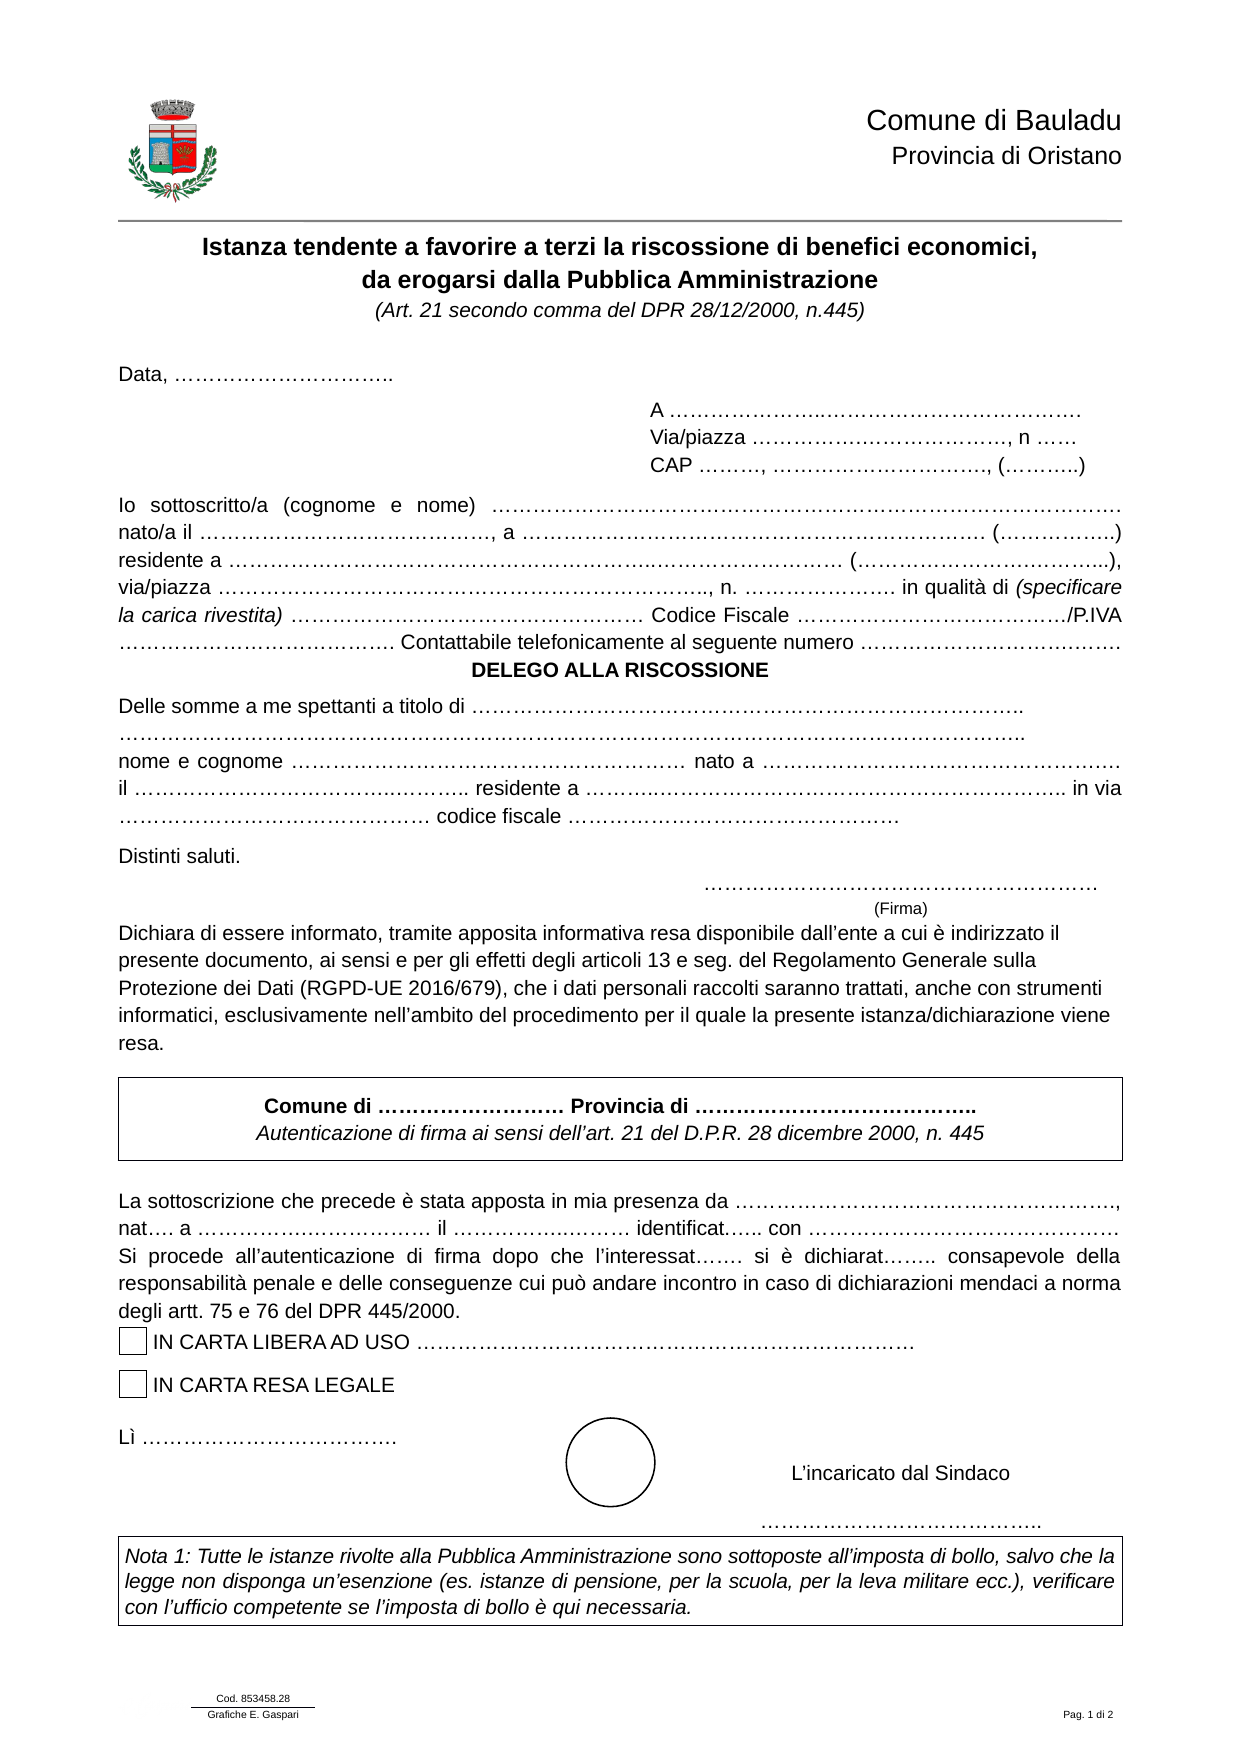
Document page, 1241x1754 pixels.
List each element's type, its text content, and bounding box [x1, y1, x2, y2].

text CAP ………, …………………………., (………..) [650, 453, 1122, 477]
text Io sottoscritto/a (cognome e nome) ………………………………………………………………………………. nato/a il ……………………………………, a …………………………………………………………. (……………..) residente a ……………………………………………………..……………………… (…………………….………...), via/piazza …………………………………………………………….., n. …………………. in qualità di (specificare la carica rivestita) …………………………………………… Codice Fiscale …………………………………/P.IVA …………………………………. Contattabile telefonicamente al seguente numero ………………………….……. [118, 493, 1122, 654]
text da erogarsi dalla Pubblica Amministrazione [118, 265, 1122, 294]
text Istanza tendente a favorire a terzi la riscossione di benefici economici, [118, 232, 1122, 261]
text Si procede all’autenticazione di firma dopo che l’interessat……. si è dichiarat…….. consapevole della responsabilità penale e delle conseguenze cui può andare incontro in caso di dichiarazioni mendaci a norma degli artt. 75 e 76 del DPR 445/2000. [118, 1243, 1122, 1322]
text ………………………………………………… [679, 871, 1122, 895]
text IN CARTA LIBERA AD USO ……………………………………………………………… [118, 1326, 1122, 1355]
text Via/piazza …………….…………………, n …… [650, 425, 1122, 449]
text [638, 1425, 1122, 1449]
text A …………………..………………………………. [650, 398, 1122, 422]
text Lì ………………………………. [118, 1425, 584, 1449]
text Comune di Bauladu [224, 103, 1122, 136]
picture [122, 72, 224, 203]
text Dichiara di essere informato, tramite apposita informativa resa disponibile dall’ente a cui è indirizzato il presente documento, ai sensi e per gli effetti degli articoli 13 e seg. del Regolamento Generale sulla Protezione dei Dati (RGPD-UE 2016/679), che i dati personali raccolti saranno trattati, anche con strumenti informatici, esclusivamente nell’ambito del procedimento per il quale la presente istanza/dichiarazione viene resa. [118, 921, 1122, 1054]
text La sottoscrizione che precede è stata apposta in mia presenza da ………………………………………………., nat…. a …………….……………… il ……………..……… identificat.….. con ……………………………………… [118, 1188, 1122, 1240]
table_header Comune di ……………………… Provincia di ………………………………….. Autenticazione di firma ai sensi dell’art. 21 del D.P.R. 28 dicembre 2000, n. 445 [119, 1078, 1122, 1160]
text (Art. 21 secondo comma del DPR 28/12/2000, n.445) [118, 298, 1122, 322]
text ………………………………….. [679, 1509, 1122, 1533]
text Provincia di Oristano [224, 141, 1122, 170]
text L’incaricato dal Sindaco [679, 1461, 1122, 1485]
text Distinti saluti. [118, 843, 1122, 867]
table_header Nota 1: Tutte le istanze rivolte alla Pubblica Amministrazione sono sottoposte all’imposta di bollo, salvo che la legge non disponga un’esenzione (es. istanze di pensione, per la scuola, per la leva militare ecc.), verificare con l’ufficio competente se l’imposta di bollo è qui necessaria. [119, 1537, 1122, 1625]
text (Firma) [679, 898, 1122, 918]
text IN CARTA RESA LEGALE [118, 1369, 1122, 1398]
text Delle somme a me spettanti a titolo di …………………………………………………………………….. [118, 693, 1122, 717]
text ………………………………………………………………………………………………………………….. [118, 721, 1122, 745]
text DELEGO ALLA RISCOSSIONE [118, 658, 1122, 682]
text nome e cognome ………………………………………………… nato a ………………………………………….… il ………………………………..……….. residente a ………..………………………………………………….. in via ……………………………………… codice fiscale ………………………………………… [118, 748, 1122, 827]
text Data, ………………………….. [118, 362, 1122, 386]
